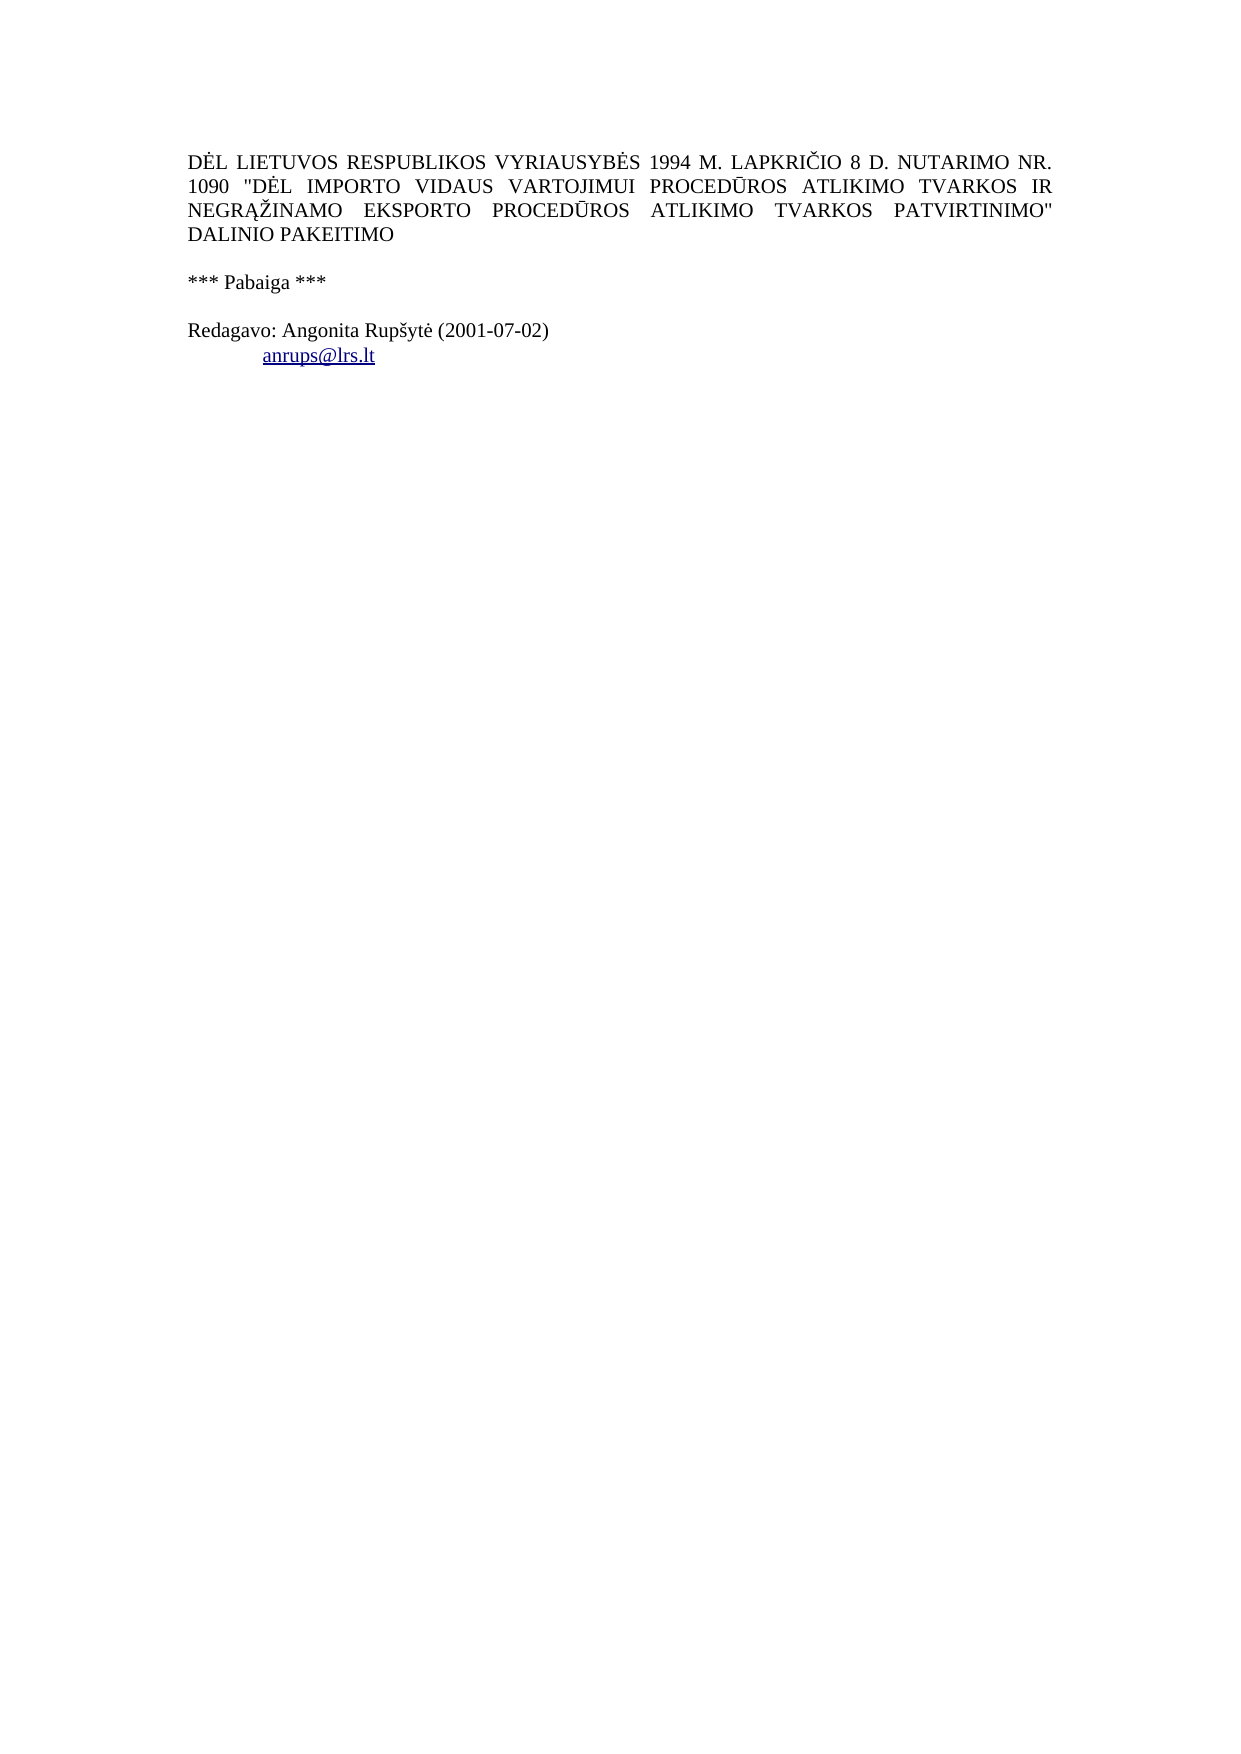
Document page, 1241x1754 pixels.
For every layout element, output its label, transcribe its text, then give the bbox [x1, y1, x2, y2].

text *** Pabaiga *** [187, 270, 1053, 294]
text anrups@lrs.lt [187, 342, 1053, 367]
text DĖL LIETUVOS RESPUBLIKOS VYRIAUSYBĖS 1994 M. LAPKRIČIO 8 D. NUTARIMO NR. 1090 "DĖL IMPORTO VIDAUS VARTOJIMUI PROCEDŪROS ATLIKIMO TVARKOS IR NEGRĄŽINAMO EKSPORTO PROCEDŪROS ATLIKIMO TVARKOS PATVIRTINIMO" DALINIO PAKEITIMO [187, 150, 1053, 246]
text Redagavo: Angonita Rupšytė (2001-07-02) [187, 318, 1053, 342]
